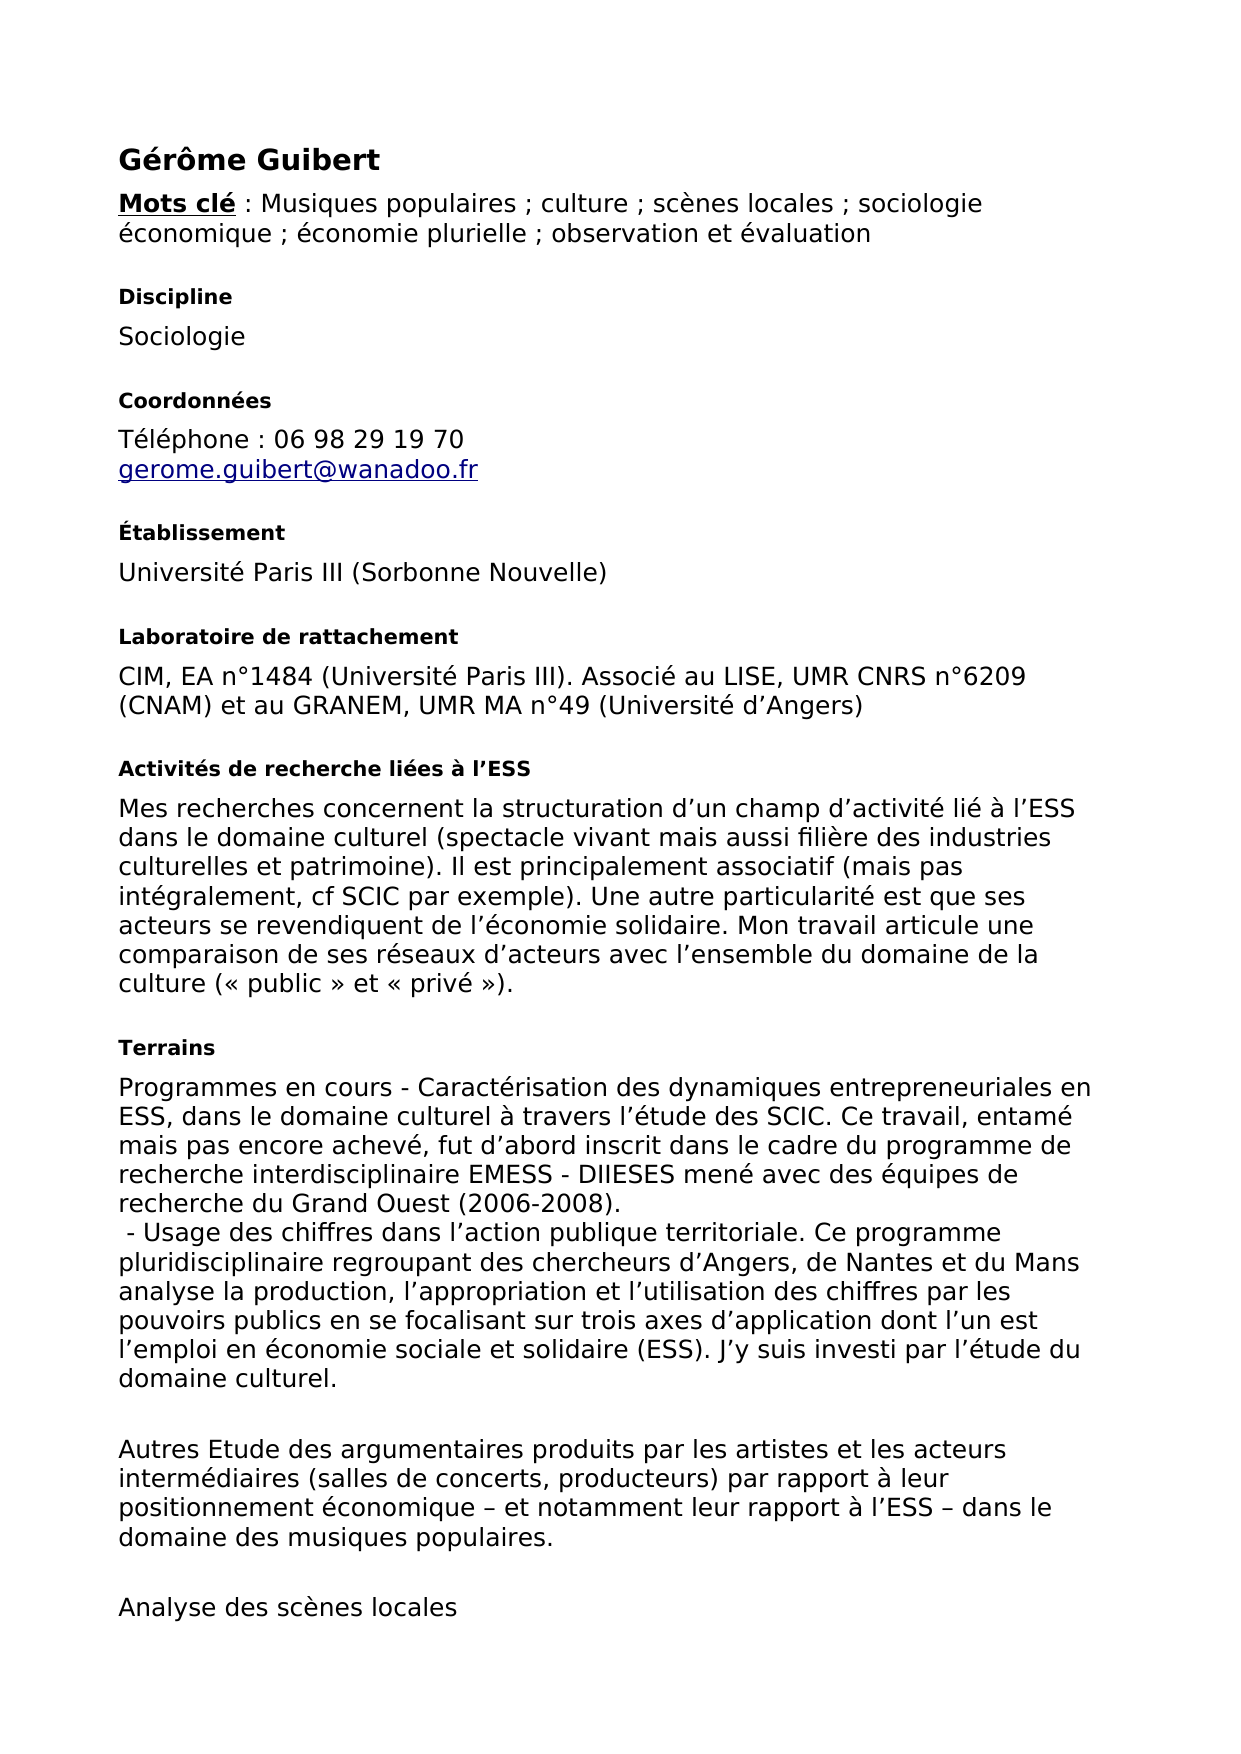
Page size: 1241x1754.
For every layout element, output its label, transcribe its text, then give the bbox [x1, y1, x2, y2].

subtitle Activités de recherche liées à l’ESS [118, 757, 1122, 782]
text Programmes en cours - Caractérisation des dynamiques entrepreneuriales en ESS, dans le domaine culturel à travers l’étude des SCIC. Ce travail, entamé mais pas encore achevé, fut d’abord inscrit dans le cadre du programme de recherche interdisciplinaire EMESS - DIIESES mené avec des équipes de recherche du Grand Ouest (2006-2008). - Usage des chiffres dans l’action publique territoriale. Ce programme pluridisciplinaire regroupant des chercheurs d’Angers, de Nantes et du Mans analyse la production, l’appropriation et l’utilisation des chiffres par les pouvoirs publics en se focalisant sur trois axes d’application dont l’un est l’emploi en économie sociale et solidaire (ESS). J’y suis investi par l’étude du domaine culturel. [118, 1073, 1122, 1423]
text Mots clé : Musiques populaires ; culture ; scènes locales ; sociologie économique ; économie plurielle ; observation et évaluation [118, 189, 1122, 248]
subtitle Établissement [118, 521, 1122, 546]
subtitle Discipline [118, 285, 1122, 310]
subtitle Gérôme Guibert [118, 143, 1122, 177]
subtitle Terrains [118, 1036, 1122, 1060]
text CIM, EA n°1484 (Université Paris III). Associé au LISE, UMR CNRS n°6209 (CNAM) et au GRANEM, UMR MA n°49 (Université d’Angers) [118, 662, 1122, 720]
text Analyse des scènes locales [118, 1593, 1122, 1623]
text Sociologie [118, 322, 1122, 351]
text Mes recherches concernent la structuration d’un champ d’activité lié à l’ESS dans le domaine culturel (spectacle vivant mais aussi filière des industries culturelles et patrimoine). Il est principalement associatif (mais pas intégralement, cf SCIC par exemple). Une autre particularité est que ses acteurs se revendiquent de l’économie solidaire. Mon travail articule une comparaison de ses réseaux d’acteurs avec l’ensemble du domaine de la culture (« public » et « privé »). [118, 794, 1122, 998]
text Autres Etude des argumentaires produits par les artistes et les acteurs intermédiaires (salles de concerts, producteurs) par rapport à leur positionnement économique – et notamment leur rapport à l’ESS – dans le domaine des musiques populaires. [118, 1435, 1122, 1581]
subtitle Coordonnées [118, 389, 1122, 413]
text Université Paris III (Sorbonne Nouvelle) [118, 558, 1122, 587]
subtitle Laboratoire de rattachement [118, 625, 1122, 649]
text Téléphone : 06 98 29 19 70 gerome.guibert@wanadoo.fr [118, 426, 1122, 484]
